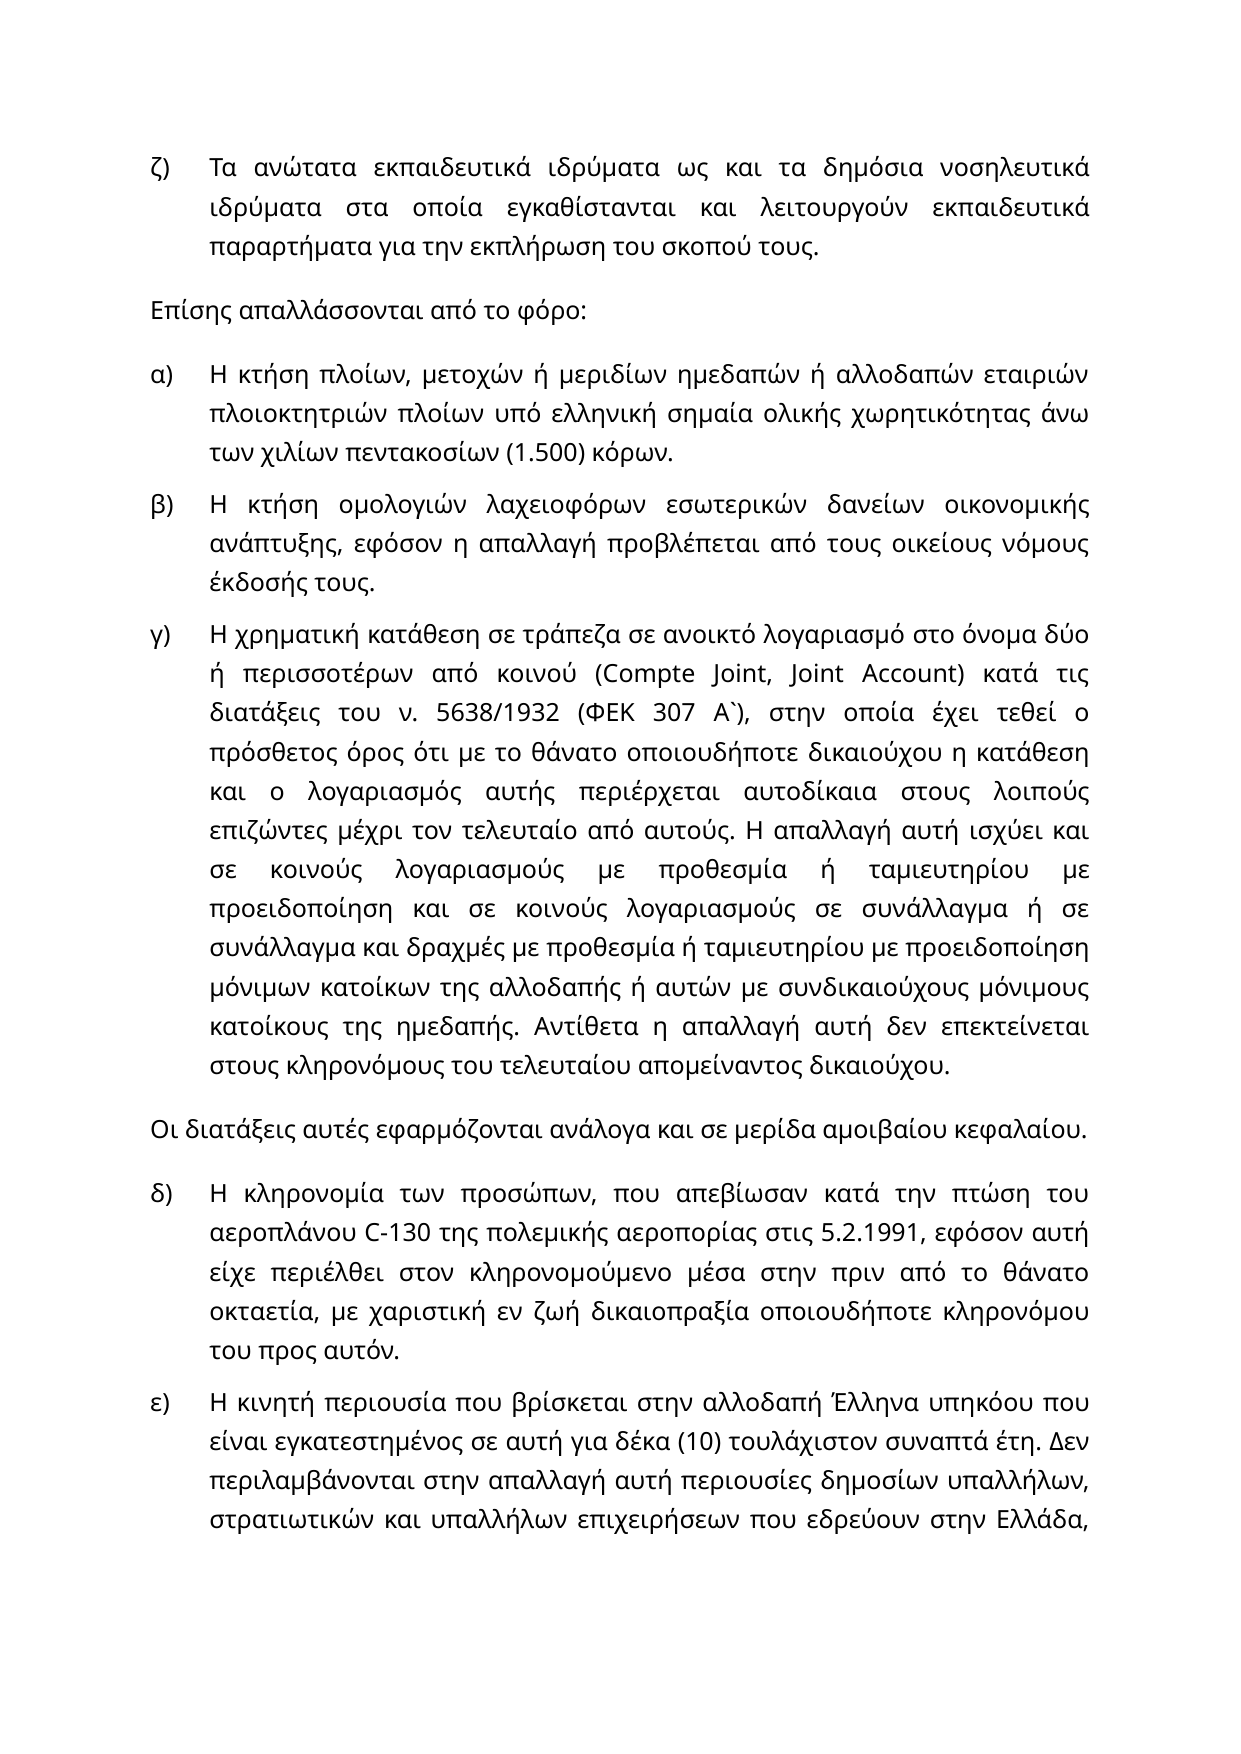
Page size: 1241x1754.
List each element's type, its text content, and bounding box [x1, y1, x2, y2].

text Επίσης απαλλάσσονται από το φόρο: [150, 292, 1090, 327]
list γ) Η χρηματική κατάθεση σε τράπεζα σε ανοικτό λογαριασμό στο όνομα δύο ή περισσοτέρων από κοινού (Compte Joint, Joint Account) κατά τις διατάξεις του ν. 5638/1932 (ΦΕΚ 307 Α`), στην οποία έχει τεθεί ο πρόσθετος όρος ότι με το θάνατο οποιουδήποτε δικαιούχου η κατάθεση και ο λογαριασμός αυτής περιέρχεται αυτοδίκαια στους λοιπούς επιζώντες μέχρι τον τελευταίο από αυτούς. Η απαλλαγή αυτή ισχύει και σε κοινούς λογαριασμούς με προθεσμία ή ταμιευτηρίου με προειδοποίηση και σε κοινούς λογαριασμούς σε συνάλλαγμα ή σε συνάλλαγμα και δραχμές με προθεσμία ή ταμιευτηρίου με προειδοποίηση μόνιμων κατοίκων της αλλοδαπής ή αυτών με συνδικαιούχους μόνιμους κατοίκους της ημεδαπής. Αντίθετα η απαλλαγή αυτή δεν επεκτείνεται στους κληρονόμους του τελευταίου απομείναντος δικαιούχου. [150, 617, 1090, 1082]
list α) Η κτήση πλοίων, μετοχών ή μεριδίων ημεδαπών ή αλλοδαπών εταιριών πλοιοκτητριών πλοίων υπό ελληνική σημαία ολικής χωρητικότητας άνω των χιλίων πεντακοσίων (1.500) κόρων. [150, 357, 1090, 469]
list ζ) Τα ανώτατα εκπαιδευτικά ιδρύματα ως και τα δημόσια νοσηλευτικά ιδρύματα στα οποία εγκαθίστανται και λειτουργούν εκπαιδευτικά παραρτήματα για την εκπλήρωση του σκοπού τους. [150, 150, 1090, 262]
text Οι διατάξεις αυτές εφαρμόζονται ανάλογα και σε μερίδα αμοιβαίου κεφαλαίου. [150, 1112, 1090, 1146]
list β) Η κτήση ομολογιών λαχειοφόρων εσωτερικών δανείων οικονομικής ανάπτυξης, εφόσον η απαλλαγή προβλέπεται από τους οικείους νόμους έκδοσής τους. [150, 487, 1090, 599]
list δ) Η κληρονομία των προσώπων, που απεβίωσαν κατά την πτώση του αεροπλάνου C-130 της πολεμικής αεροπορίας στις 5.2.1991, εφόσον αυτή είχε περιέλθει στον κληρονομούμενο μέσα στην πριν από το θάνατο οκταετία, με χαριστική εν ζωή δικαιοπραξία οποιουδήποτε κληρονόμου του προς αυτόν. [150, 1176, 1090, 1367]
list ε) Η κινητή περιουσία που βρίσκεται στην αλλοδαπή Έλληνα υπηκόου που είναι εγκατεστημένος σε αυτή για δέκα (10) τουλάχιστον συναπτά έτη. Δεν περιλαμβάνονται στην απαλλαγή αυτή περιουσίες δημοσίων υπαλλήλων, στρατιωτικών και υπαλλήλων επιχειρήσεων που εδρεύουν στην Ελλάδα, [150, 1384, 1090, 1536]
